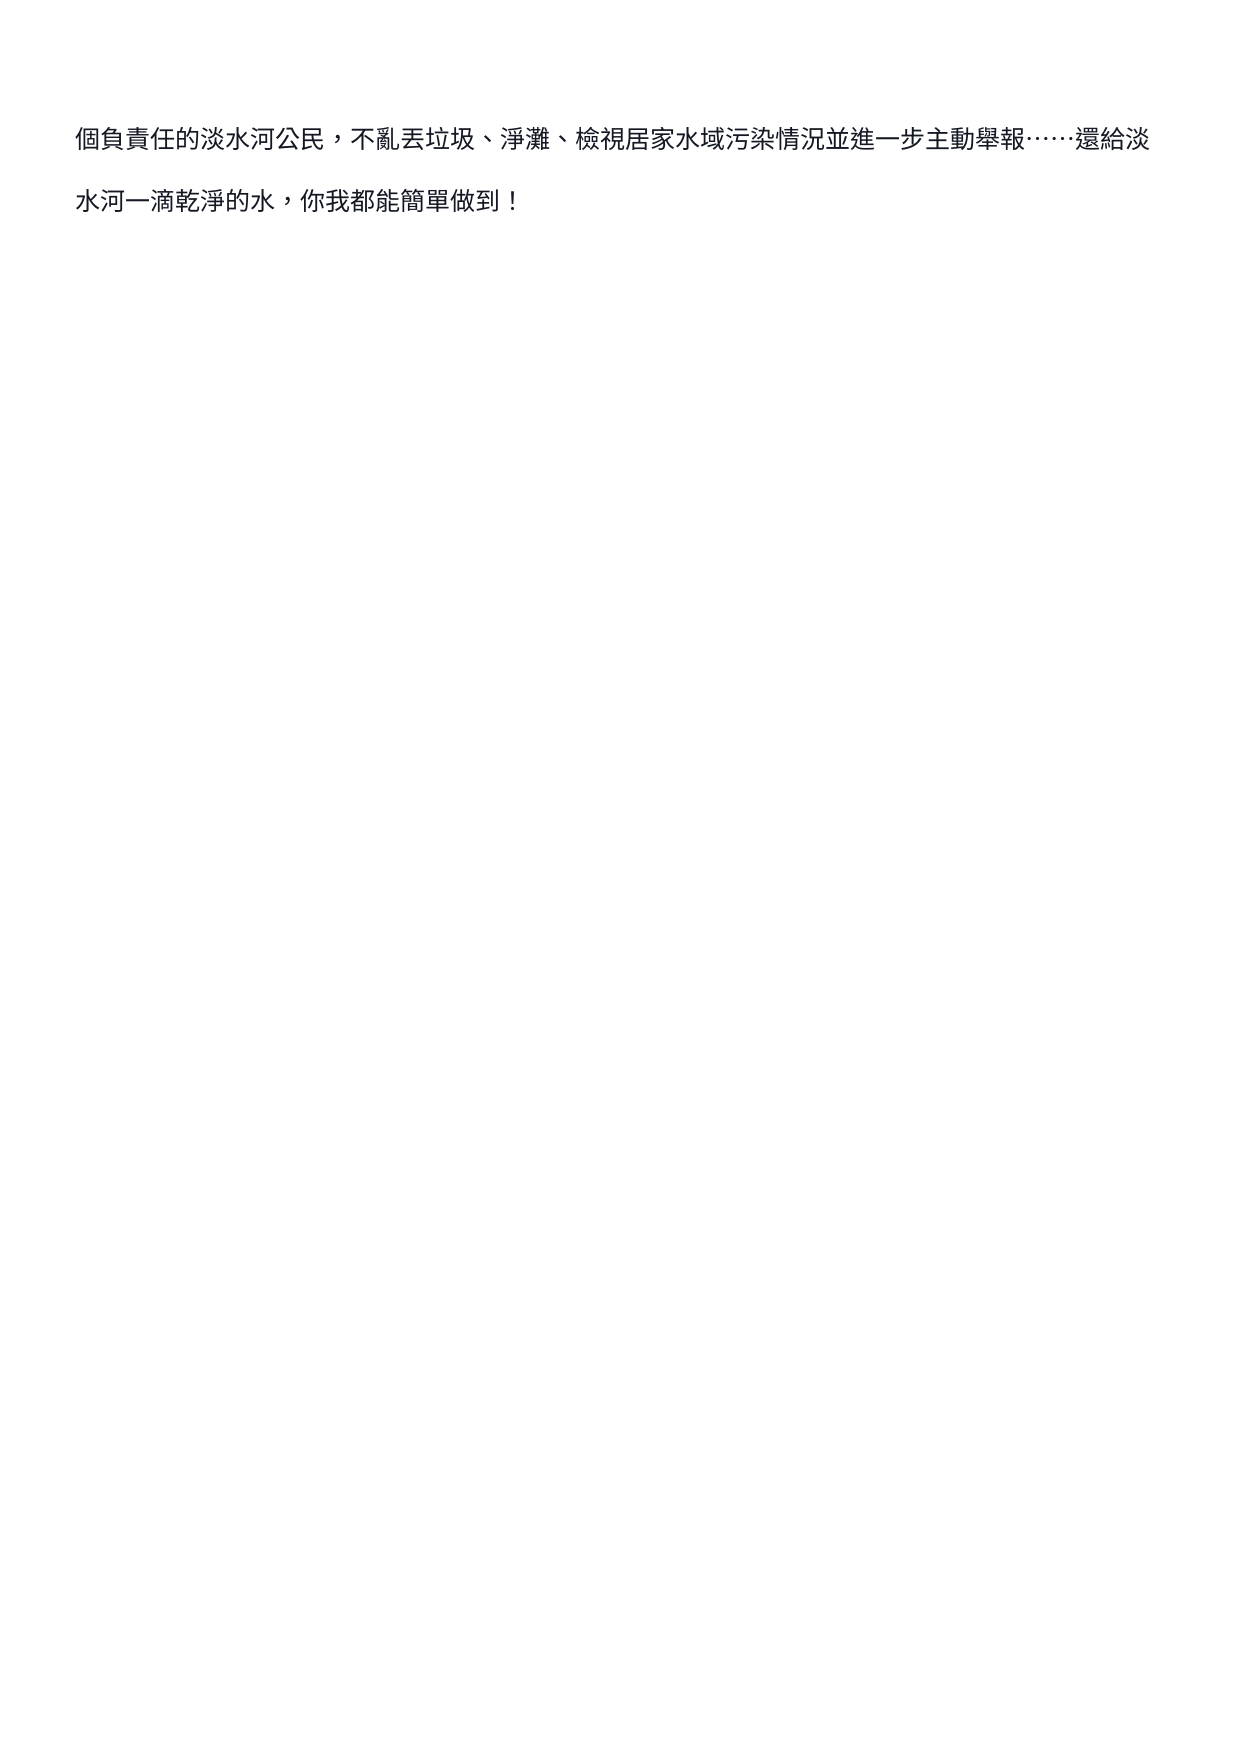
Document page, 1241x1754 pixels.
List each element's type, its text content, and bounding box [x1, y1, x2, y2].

text 個負責任的淡水河公民，不亂丟垃圾、淨灘、檢視居家水域污染情況並進一步主動舉報……還給淡水河一滴乾淨的水，你我都能簡單做到！ [75, 96, 1165, 221]
